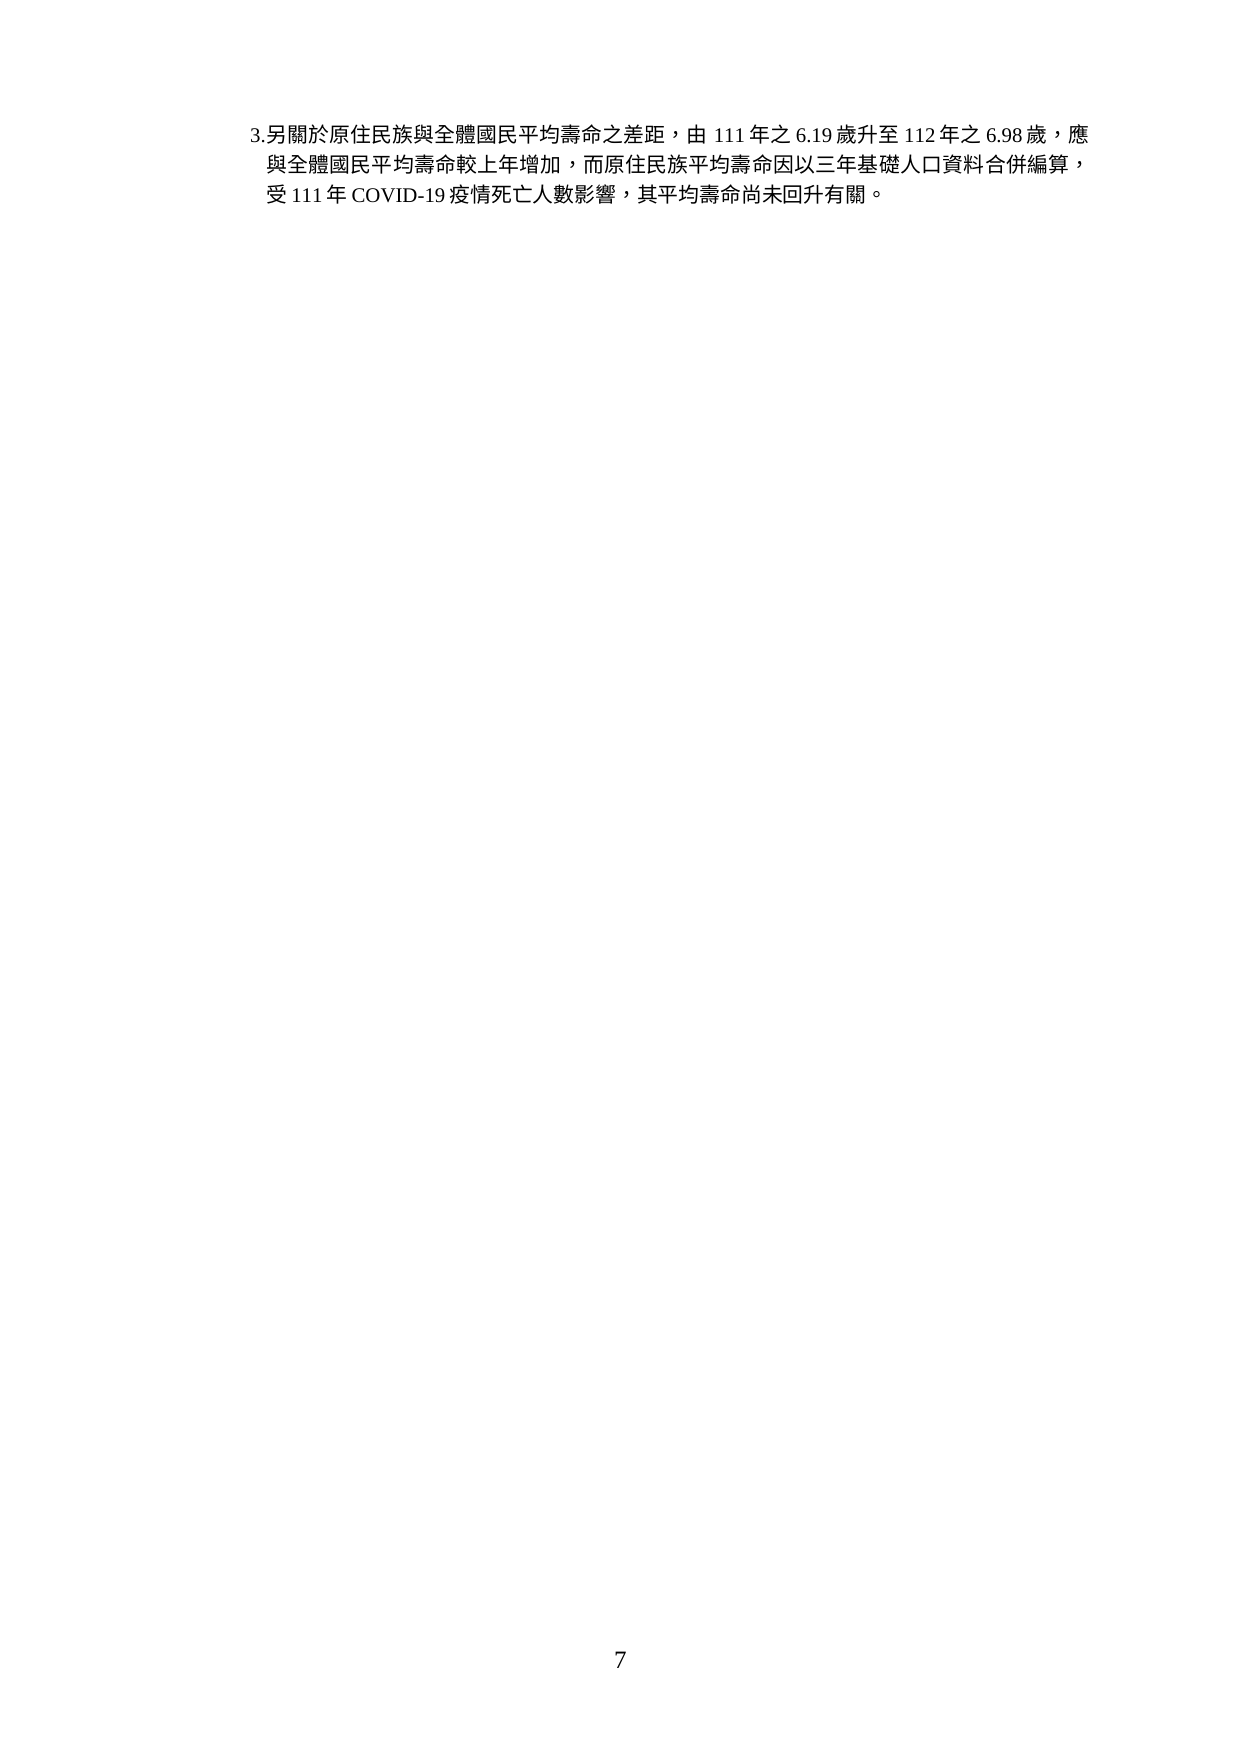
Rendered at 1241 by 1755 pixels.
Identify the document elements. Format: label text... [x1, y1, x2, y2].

text 3.另關於原住民族與全體國民平均壽命之差距，由111年之6.19歲升至112年之6.98歲，應與全體國民平均壽命較上年增加，而原住民族平均壽命因以三年基礎人口資料合併編算，受111年COVID-19疫情死亡人數影響，其平均壽命尚未回升有關。 [250, 118, 1090, 209]
